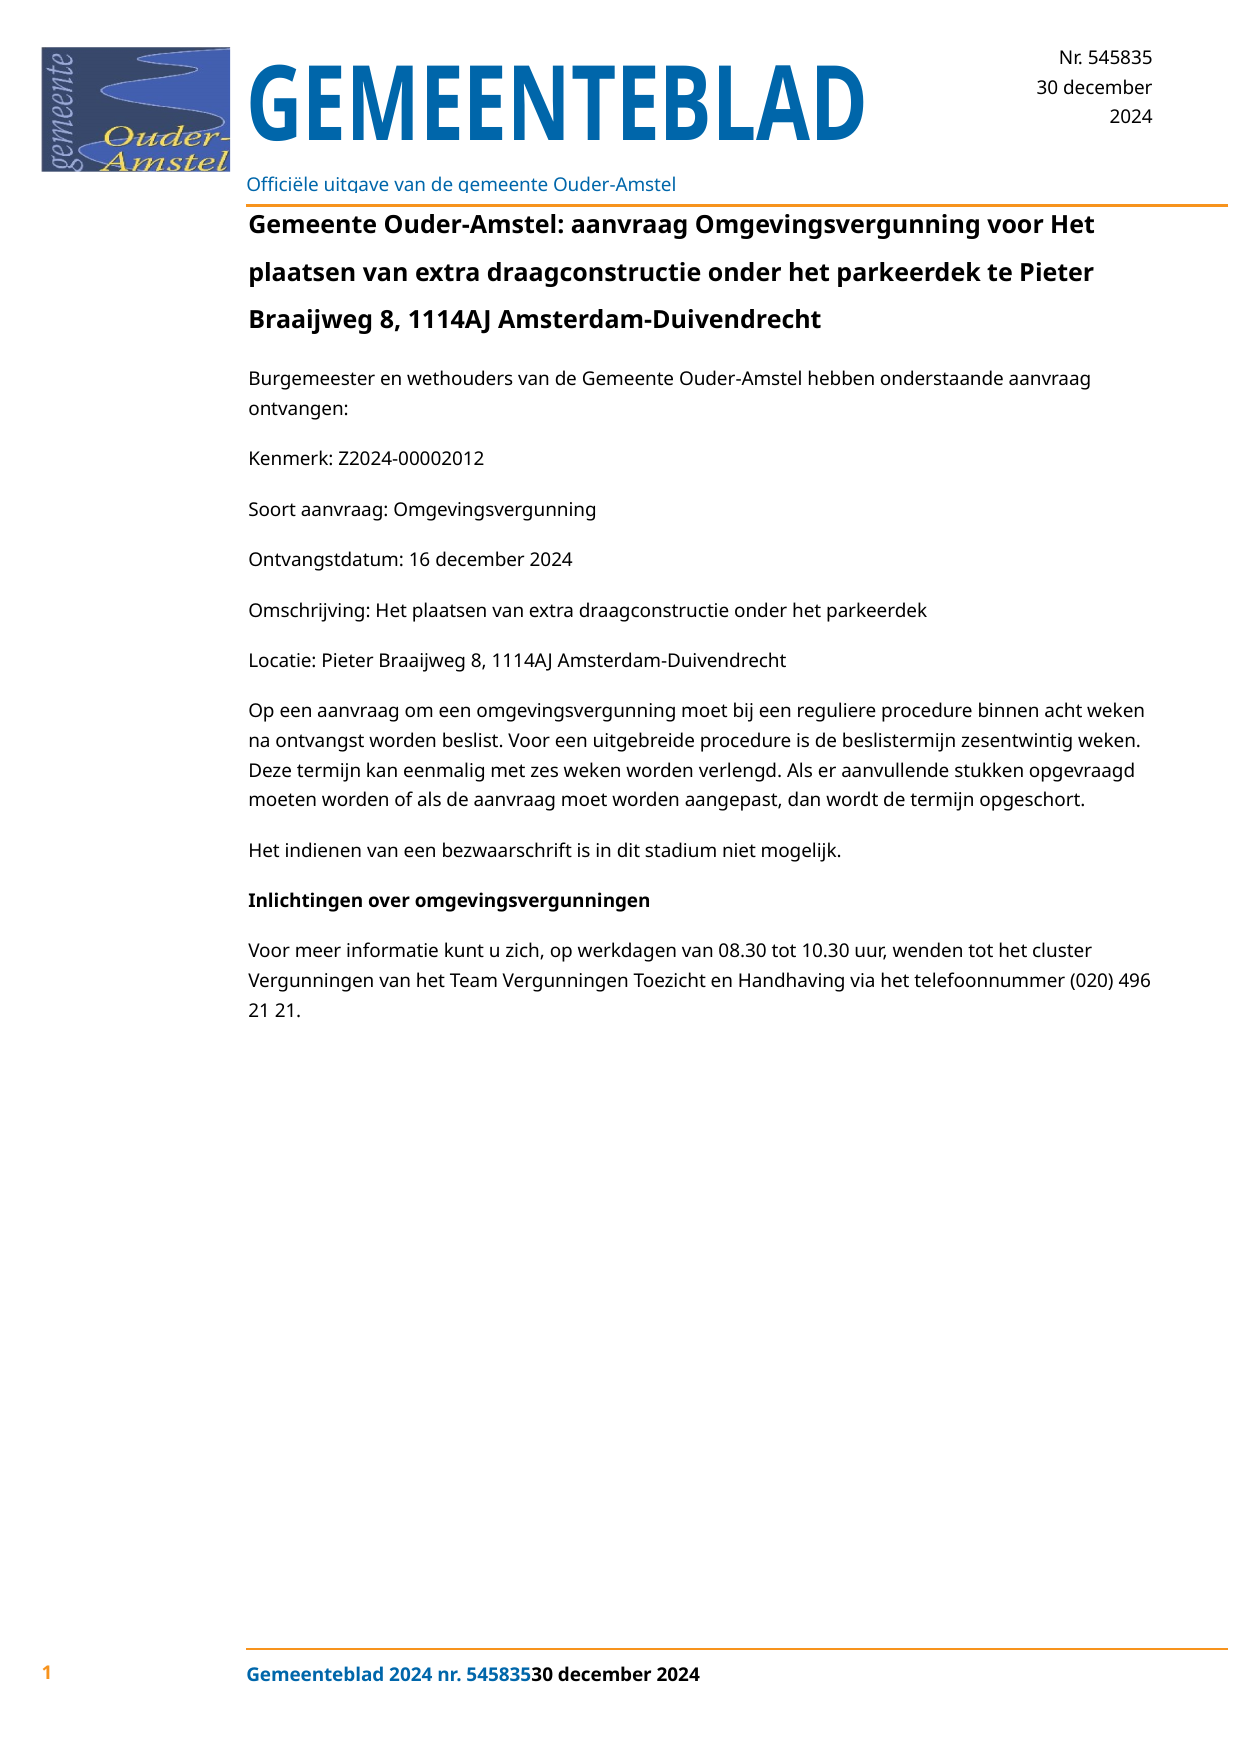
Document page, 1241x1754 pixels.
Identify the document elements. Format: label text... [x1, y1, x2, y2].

text Op een aanvraag om een omgevingsvergunning moet bij een reguliere procedure binnen acht weken na ontvangst worden beslist. Voor een uitgebreide procedure is de beslistermijn zesentwintig weken. Deze termijn kan eenmalig met zes weken worden verlengd. Als er aanvullende stukken opgevraagd moeten worden of als de aanvraag moet worden aangepast, dan wordt de termijn opgeschort. [248, 698, 1152, 812]
picture [41, 47, 231, 172]
text Omschrijving: Het plaatsen van extra draagconstructie onder het parkeerdek [248, 597, 1152, 622]
text Burgemeester en wethouders van de Gemeente Ouder-Amstel hebben onderstaande aanvraag ontvangen: [248, 366, 1152, 421]
text Ontvangstdatum: 16 december 2024 [248, 546, 1152, 572]
text Kenmerk: Z2024-00002012 [248, 446, 1152, 471]
text Locatie: Pieter Braaijweg 8, 1114AJ Amsterdam-Duivendrecht [248, 647, 1152, 673]
text Gemeente Ouder-Amstel: aanvraag Omgevingsvergunning voor Het plaatsen van extra draagconstructie onder het parkeerdek te Pieter Braaijweg 8, 1114AJ Amsterdam-Duivendrecht [248, 207, 1152, 336]
text Soort aanvraag: Omgevingsvergunning [248, 496, 1152, 522]
text Inlichtingen over omgevingsvergunningen [248, 887, 1152, 913]
text Voor meer informatie kunt u zich, op werkdagen van 08.30 tot 10.30 uur, wenden tot het cluster Vergunningen van het Team Vergunningen Toezicht en Handhaving via het telefoonnummer (020) 496 21 21. [248, 938, 1152, 1022]
text Het indienen van een bezwaarschrift is in dit stadium niet mogelijk. [248, 837, 1152, 862]
